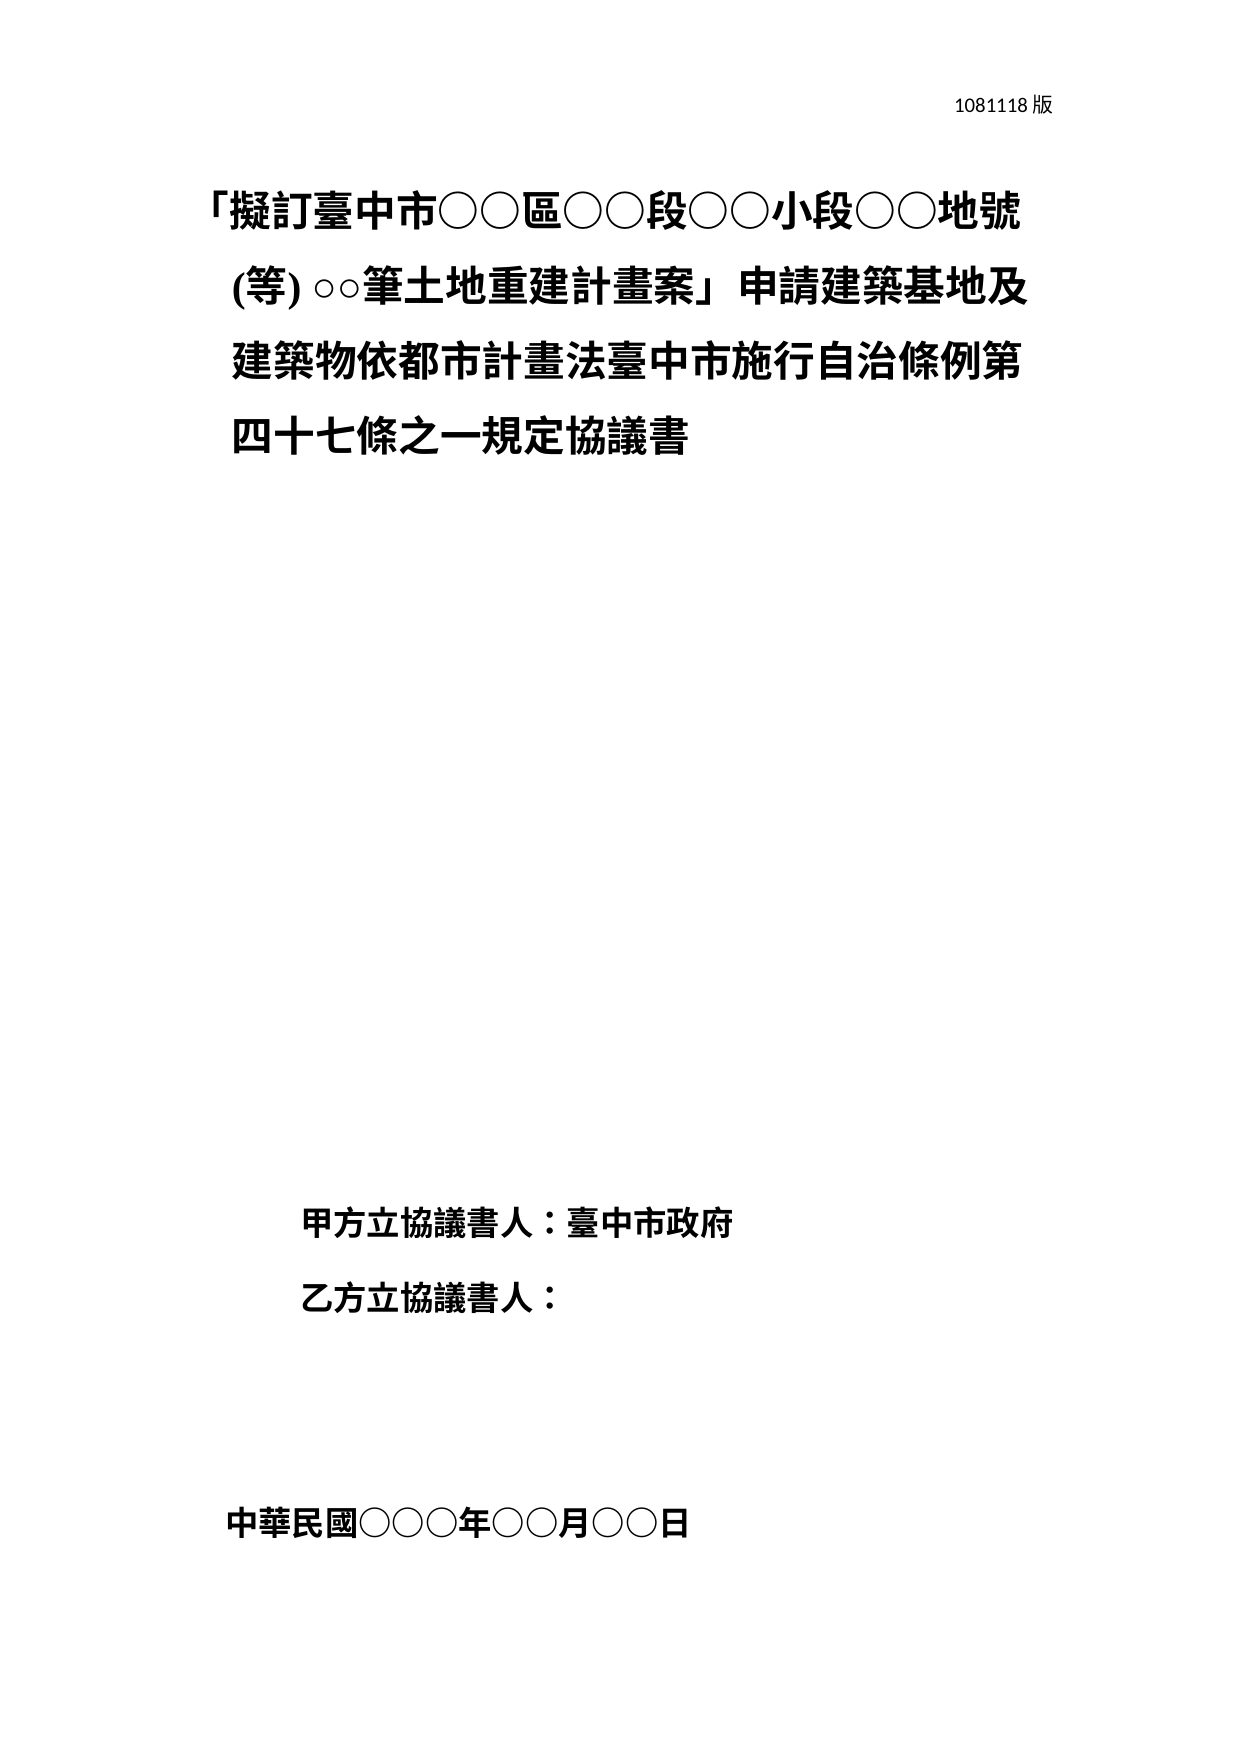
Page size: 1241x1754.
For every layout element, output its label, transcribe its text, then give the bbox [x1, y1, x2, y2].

text 甲方立協議書人：臺中市政府 [300, 1177, 1053, 1252]
text 「擬訂臺中市○○區○○段○○小段○○地號(等) ○○筆土地重建計畫案」申請建築基地及建築物依都市計畫法臺中市施行自治條例第四十七條之一規定協議書 [187, 164, 1053, 464]
text 中華民國○○○年○○月○○日 [225, 1477, 1018, 1552]
text 乙方立協議書人： [300, 1252, 1053, 1327]
